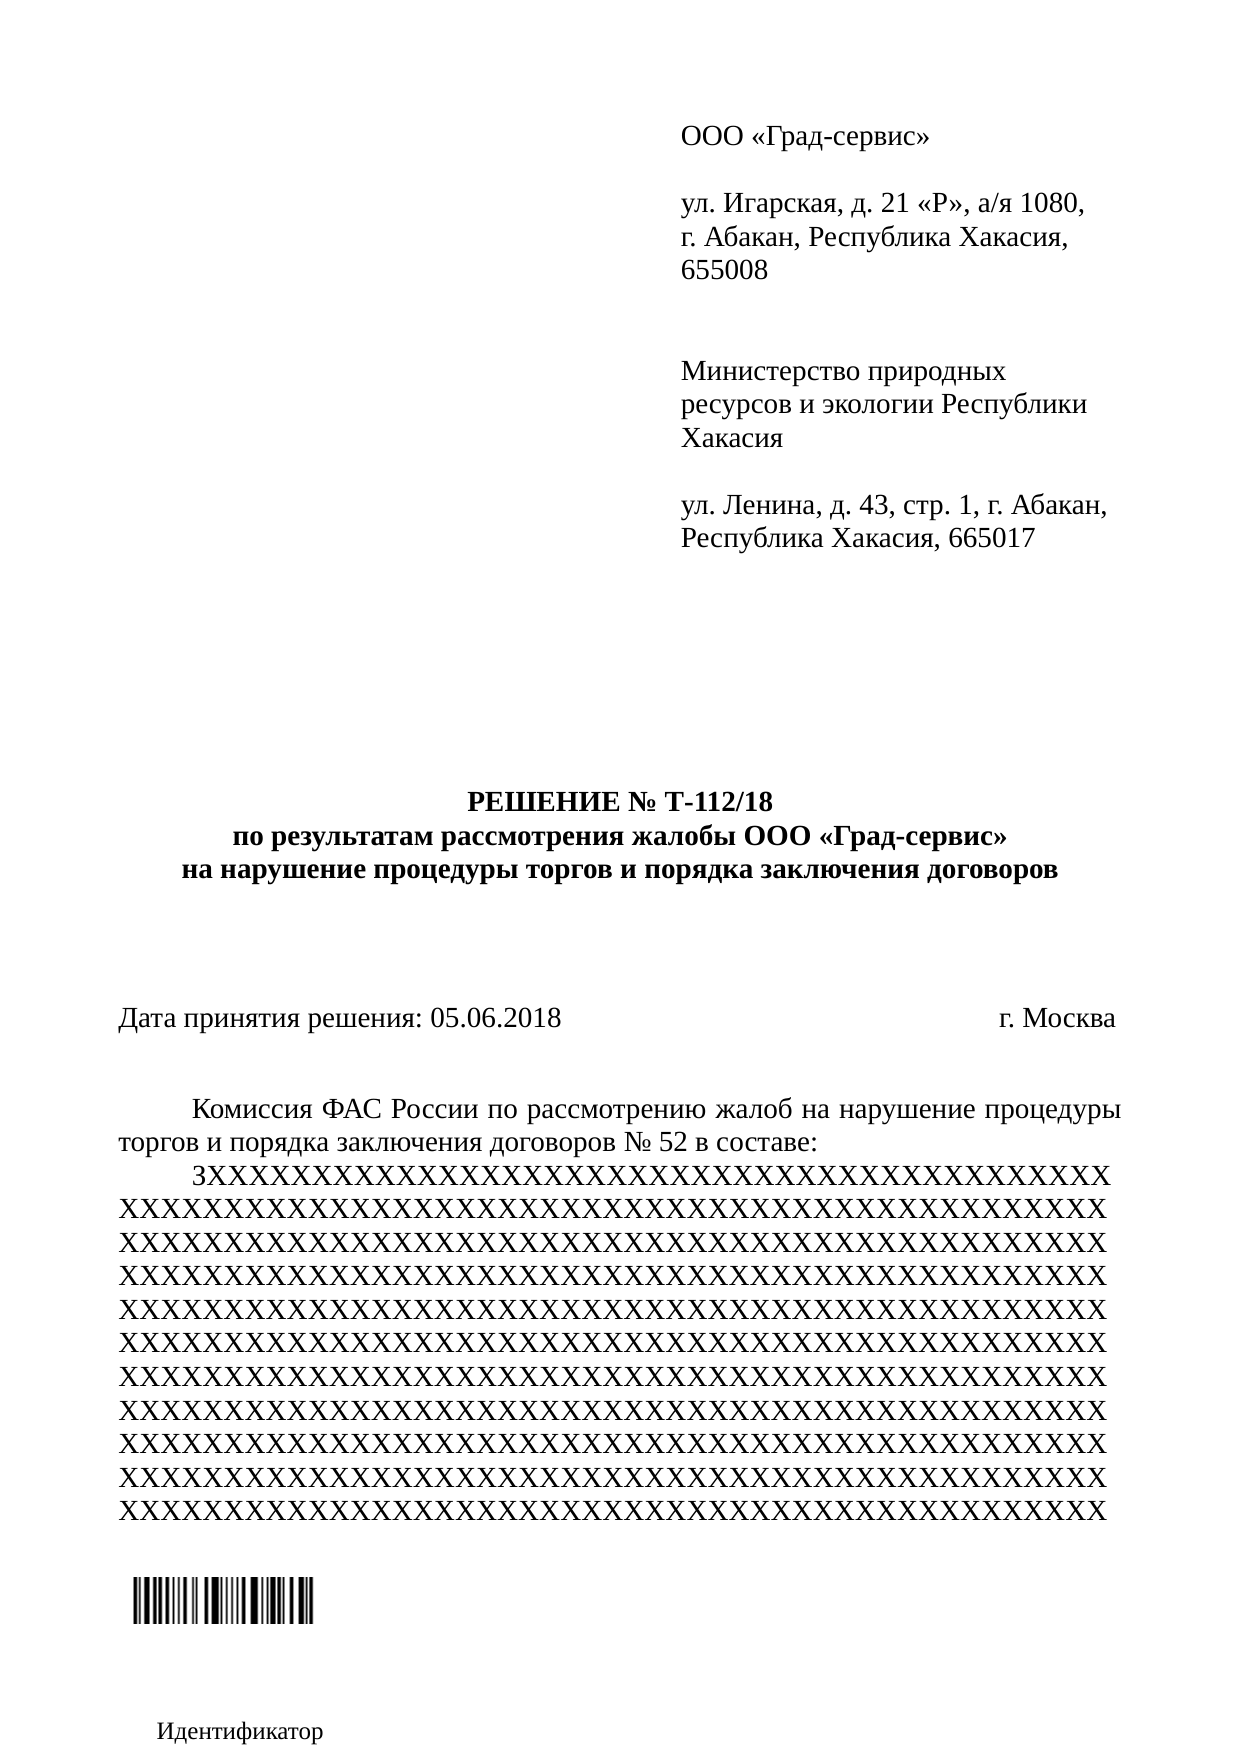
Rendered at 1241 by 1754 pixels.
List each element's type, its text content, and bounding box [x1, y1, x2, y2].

text ул. Ленина, д. 43, стр. 1, г. Абакан, [681, 487, 1122, 521]
text ЗXXXXXXXXXXXXXXXXXXXXXXXXXXXXXXXXXXXXXXXXXXXXXXXXXXXXXXXXXXXXXXXXXXXXXXXXXXXXXXXXXXXXXXXXXXXXXXXXXXXXXXXXXXXXXXXXXXXXXXXXXXXXXXXXXXXXXXXXXXXXXXXXXXXXXXXXXXXXXXXXXXXXXXXXXXXXXXXXXXXXXXXXXXXXXXXXXXXXXXXXXXXXXXXXXXXXXXXXXXXXXXXXXXXXXXXXXXXXXXXXXXXXXXXXXXXXXXXXXXXXXXXXXXXXXXXXXXXXXXXXXXXXXXXXXXXXXXXXXXXXXXXXXXXXXXXXXXXXXXXXXXXXXXXXXXXXXXXXXXXXXXXXXXXXXXXXXXXXXXXXXXXXXXXXXXXXXXXXXXXXXXXXXXXXXXXXXXXXXXXXXXXXXXXXXXXXXXXXXXXXXXXXXXXXXXXXXXXXXXXXXXXXXXXXXXXXXXXXXXXXXXXXXXXXXXXXXXXXXXXXXXXXXXXXXXXXXXXXXXXXXXXXXXXXXXXXX [118, 1158, 1122, 1527]
text ул. Игарская, д. 21 «Р», а/я 1080, [681, 185, 1122, 219]
text Комиссия ФАС России по рассмотрению жалоб на нарушение процедуры торгов и порядка заключения договоров № 52 в составе: [118, 1091, 1122, 1158]
text ООО «Град-сервис» [681, 118, 1122, 152]
text Министерство природных ресурсов и экологии Республики Хакасия [681, 353, 1122, 453]
text г. Абакан, Республика Хакасия, 655008 [681, 219, 1122, 286]
text Дата принятия решения: 05.06.2018 г. Москва [118, 1000, 1122, 1033]
text РЕШЕНИЕ № Т-112/18 по результатам рассмотрения жалобы ООО «Град-сервис» на нарушение процедуры торгов и порядка заключения договоров [118, 784, 1122, 885]
picture [118, 1577, 331, 1624]
text Республика Хакасия, 665017 [681, 521, 1122, 554]
